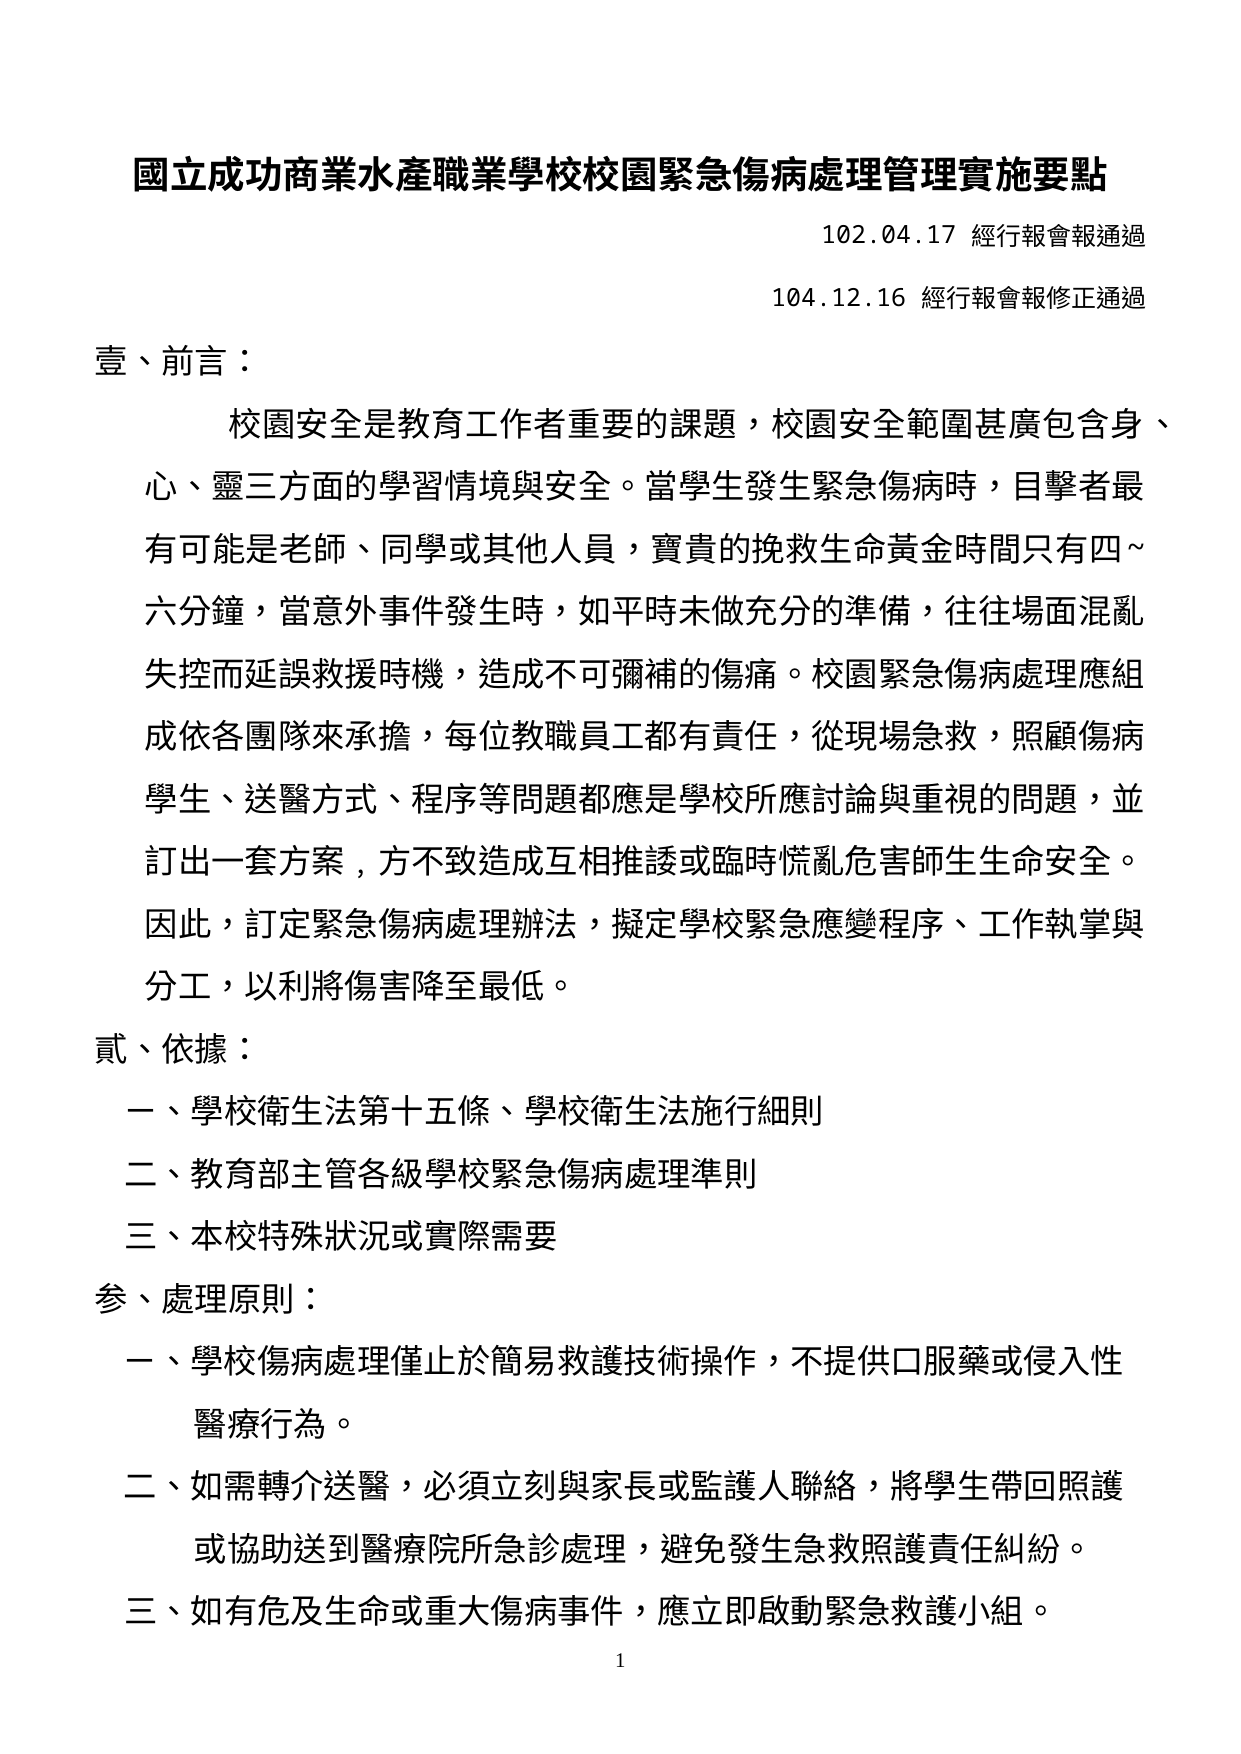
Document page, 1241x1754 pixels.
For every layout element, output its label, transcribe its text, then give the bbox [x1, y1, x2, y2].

text 貳、依據： [94, 1005, 1146, 1068]
text ㄧ、學校傷病處理僅止於簡易救護技術操作，不提供口服藥或侵入性醫療行為。 [124, 1318, 1146, 1443]
text 二、教育部主管各級學校緊急傷病處理準則 [94, 1130, 1146, 1193]
text 参、處理原則： [94, 1255, 1146, 1318]
text 102.04.17 經行報會報通過 [94, 193, 1146, 255]
text 三、本校特殊狀況或實際需要 [94, 1193, 1146, 1255]
text ㄧ、學校衛生法第十五條、學校衛生法施行細則 [94, 1068, 1146, 1130]
text 三、如有危及生命或重大傷病事件，應立即啟動緊急救護小組。 [94, 1568, 1146, 1630]
text 二、如需轉介送醫，必須立刻與家長或監護人聯絡，將學生帶回照護或協助送到醫療院所急診處理，避免發生急救照護責任糾紛。 [124, 1443, 1146, 1568]
text 壹、前言： [94, 318, 1146, 380]
text 104.12.16 經行報會報修正通過 [94, 255, 1146, 318]
text 校園安全是教育工作者重要的課題，校園安全範圍甚廣包含身、心、靈三方面的學習情境與安全。當學生發生緊急傷病時，目擊者最有可能是老師、同學或其他人員，寶貴的挽救生命黃金時間只有四~六分鐘，當意外事件發生時，如平時未做充分的準備，往往場面混亂失控而延誤救援時機，造成不可彌補的傷痛。校園緊急傷病處理應組成依各團隊來承擔，每位教職員工都有責任，從現場急救，照顧傷病學生、送醫方式、程序等問題都應是學校所應討論與重視的問題，並訂出一套方案﹐方不致造成互相推諉或臨時慌亂危害師生生命安全。因此，訂定緊急傷病處理辦法，擬定學校緊急應變程序、工作執掌與分工，以利將傷害降至最低。 [144, 380, 1146, 1005]
text 國立成功商業水產職業學校校園緊急傷病處理管理實施要點 [94, 130, 1146, 193]
